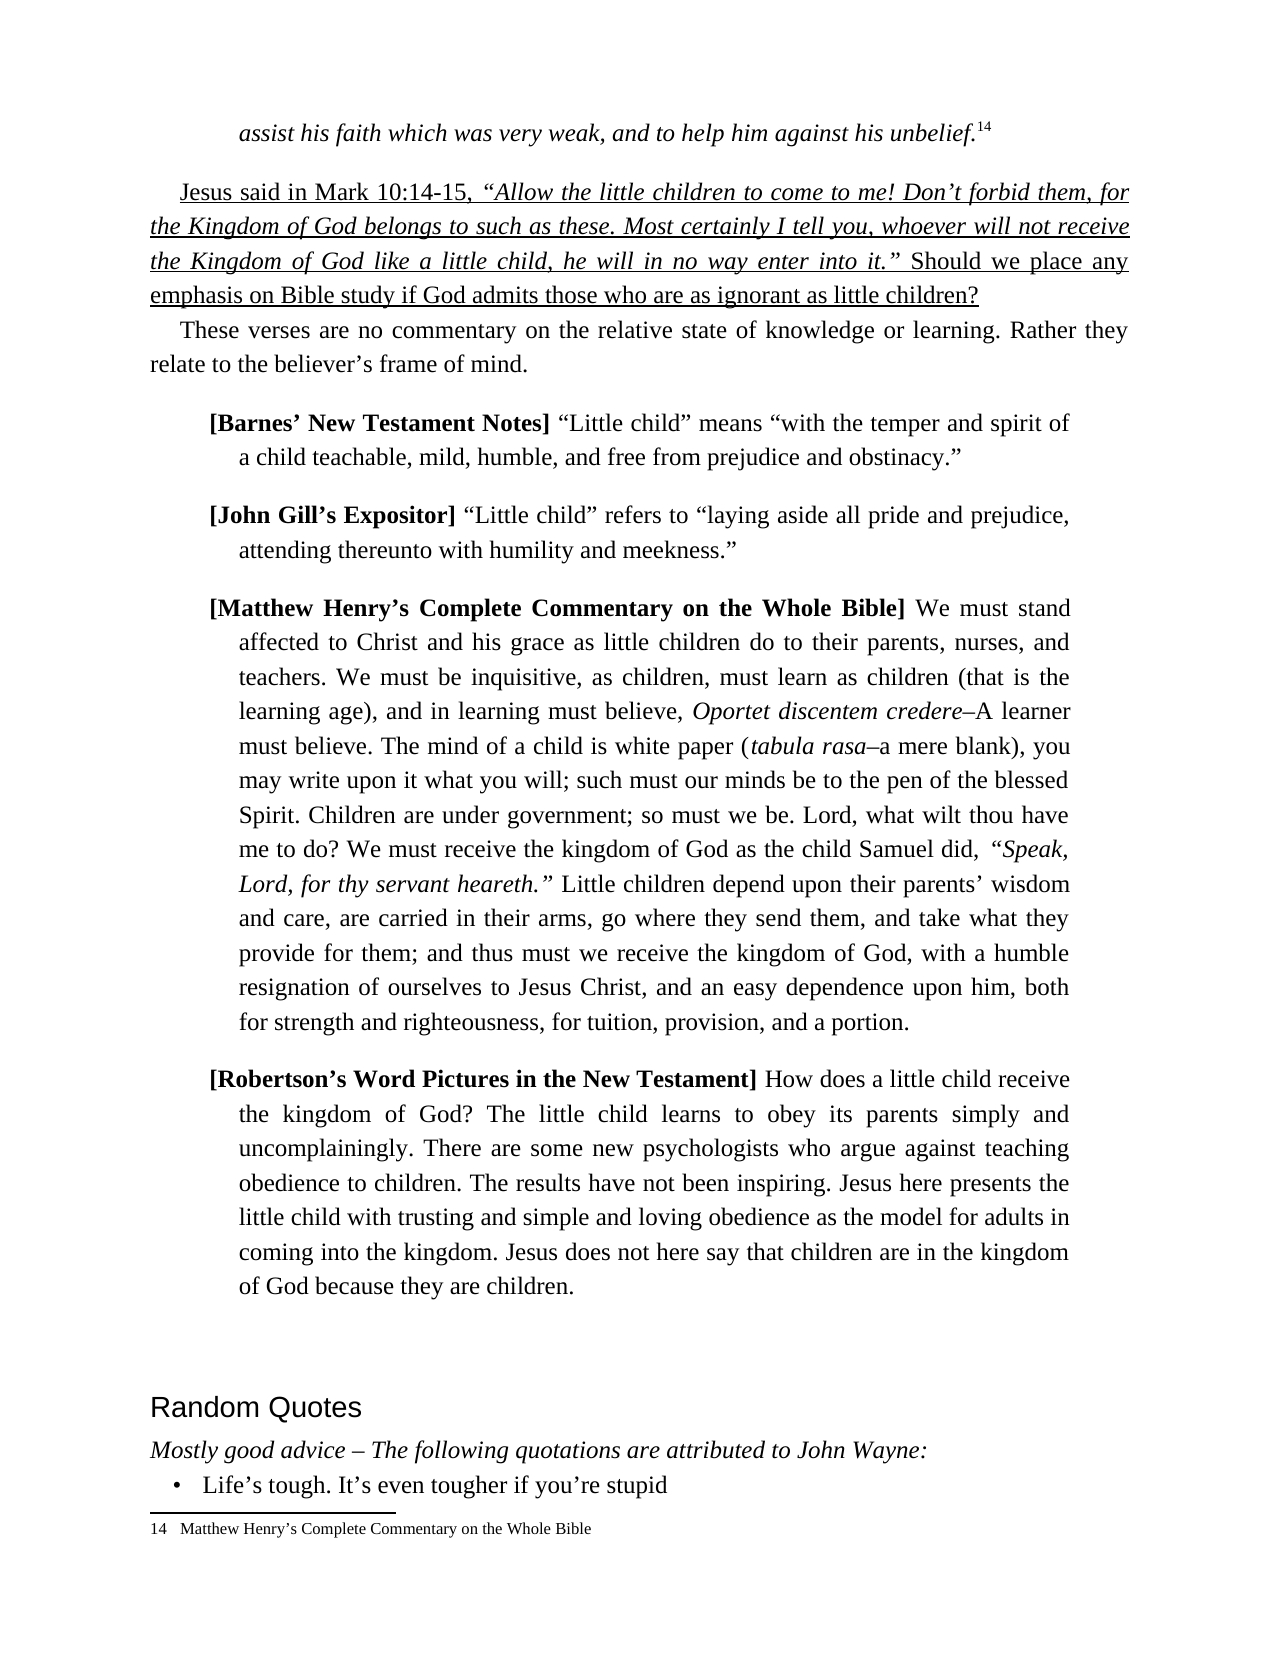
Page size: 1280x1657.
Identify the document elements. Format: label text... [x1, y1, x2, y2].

subtitle Random Quotes [150, 1389, 1130, 1423]
text [Barnes’ New Testament Notes] “Little child” means “with the temper and spirit of a child teachable, mild, humble, and free from prejudice and obstinacy.” [209, 408, 1071, 471]
text assist his faith which was very weak, and to help him against his unbelief. [209, 118, 1071, 147]
list Life’s tough. It’s even tougher if you’re stupid [172, 1470, 1130, 1499]
text Jesus said in Mark 10:14-15, “Allow the little children to come to me! Don’t forbid them, for the Kingdom of God belongs to such as these. Most certainly I tell you, whoever will not receive [150, 177, 1130, 236]
text Matthew Henry’s Complete Commentary on the Whole Bible [150, 1519, 1130, 1538]
text the Kingdom of God like a little child, he will in no way enter into it.” Should we place any emphasis on Bible study if God admits those who are as ignorant as little children? [150, 238, 1130, 309]
text Mostly good advice – The following quotations are attributed to John Wayne: [150, 1436, 1130, 1464]
text These verses are no commentary on the relative state of knowledge or learning. Rather they relate to the believer’s frame of mind. [150, 315, 1130, 378]
text [Matthew Henry’s Complete Commentary on the Whole Bible] We must stand affected to Christ and his grace as little children do to their parents, nurses, and teachers. We must be inquisitive, as children, must learn as children (that is the learning age), and in learning must believe, Oportet discentem credere–A learner must believe. The mind of a child is white paper (tabula rasa–a mere blank), you may write upon it what you will; such must our minds be to the pen of the blessed Spirit. Children are under government; so must we be. Lord, what wilt thou have me to do? We must receive the kingdom of God as the child Samuel did, “Speak, Lord, for thy servant heareth.” Little children depend upon their parents’ wisdom and care, are carried in their arms, go where they send them, and take what they provide for them; and thus must we receive the kingdom of God, with a humble resignation of ourselves to Jesus Christ, and an easy dependence upon him, both for strength and righteousness, for tuition, provision, and a portion. [209, 593, 1071, 1035]
text [Robertson’s Word Pictures in the New Testament] How does a little child receive the kingdom of God? The little child learns to obey its parents simply and uncomplainingly. There are some new psychologists who argue against teaching obedience to children. The results have not been inspiring. Jesus here presents the little child with trusting and simple and loving obedience as the model for adults in coming into the kingdom. Jesus does not here say that children are in the kingdom of God because they are children. [209, 1064, 1071, 1300]
text [John Gill’s Expositor] “Little child” refers to “laying aside all pride and prejudice, attending thereunto with humility and meekness.” [209, 500, 1071, 563]
